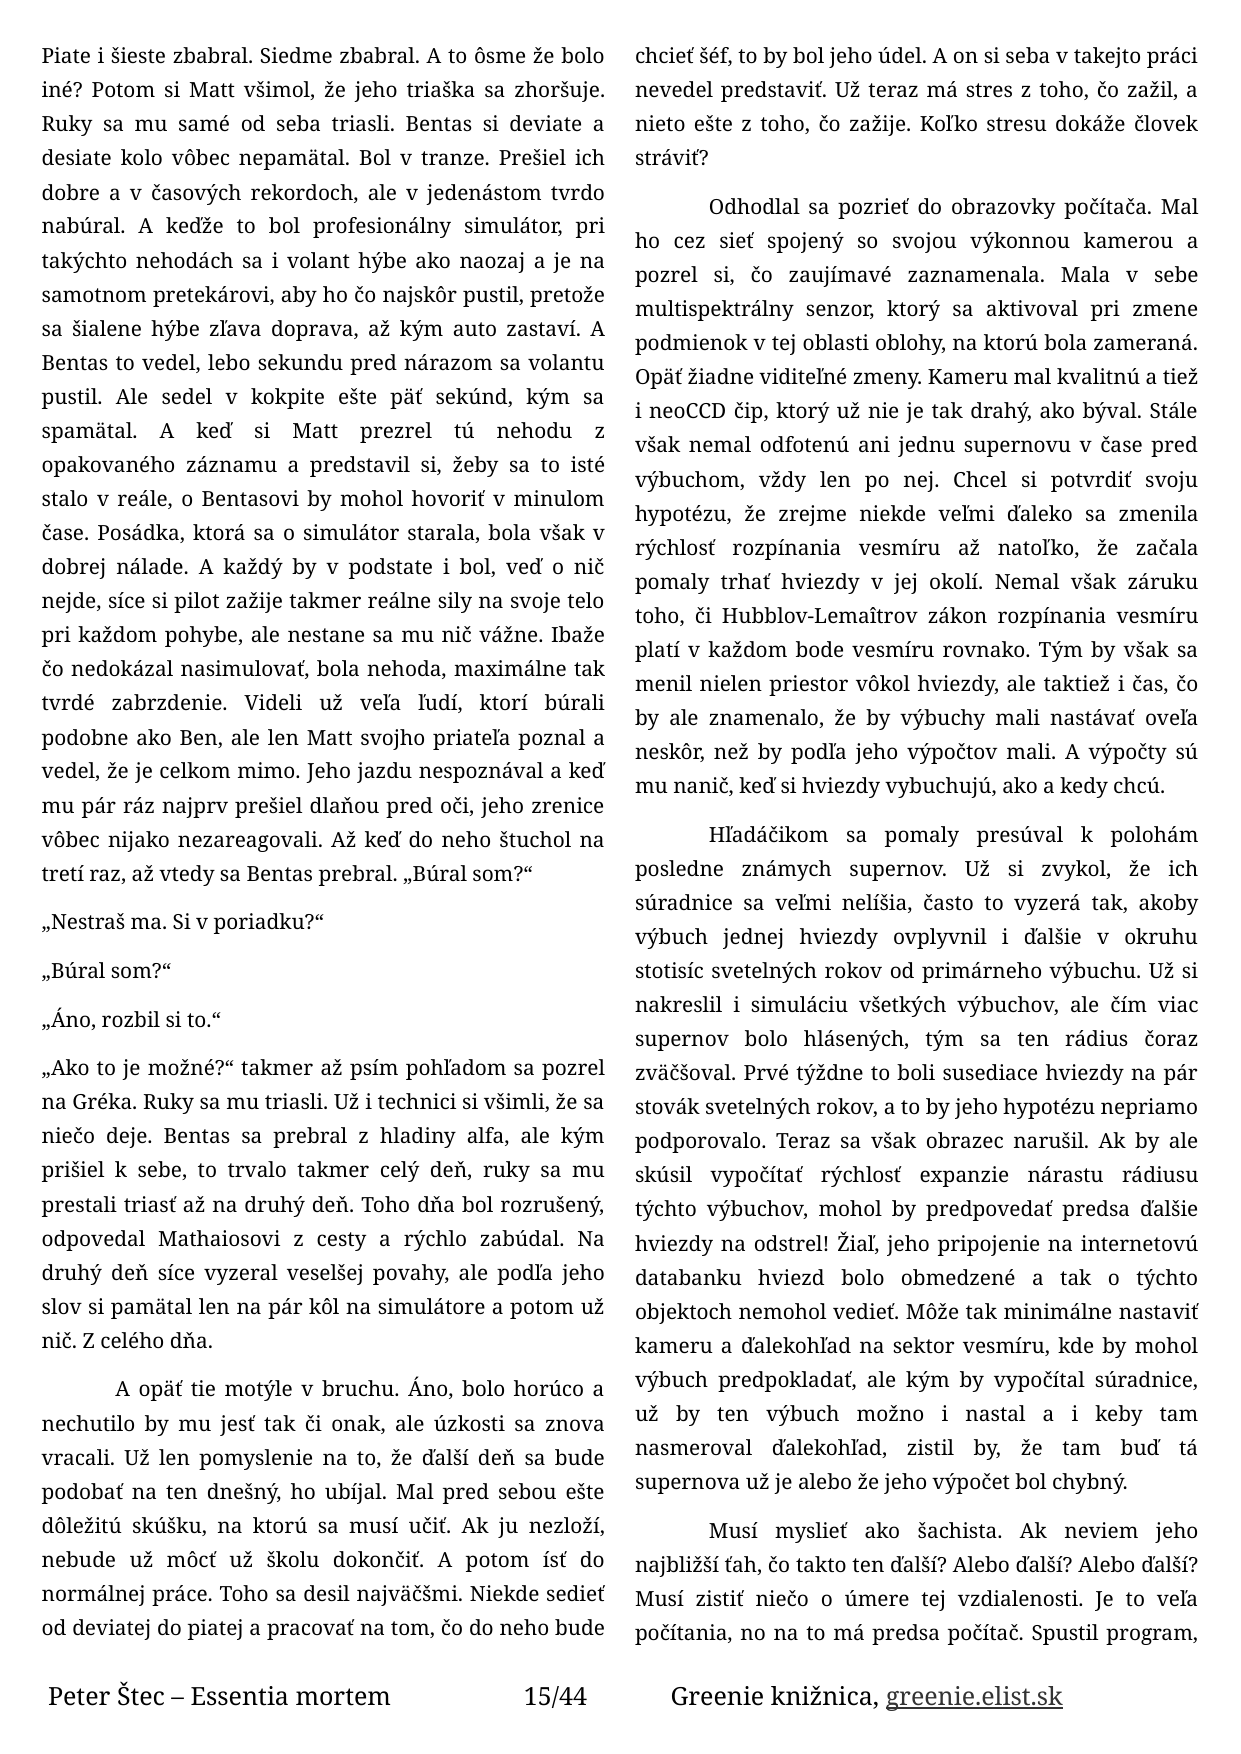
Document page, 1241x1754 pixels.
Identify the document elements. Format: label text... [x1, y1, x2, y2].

text „Nestraš ma. Si v poriadku?“ [41, 907, 605, 936]
text chcieť šéf, to by bol jeho údel. A on si seba v takejto práci nevedel predstaviť. Už teraz má stres z toho, čo zažil, a nieto ešte z toho, čo zažije. Koľko stresu dokáže človek stráviť? [635, 41, 1199, 172]
text „Ako to je možné?“ takmer až psím pohľadom sa pozrel na Gréka. Ruky sa mu triasli. Už i technici si všimli, že sa niečo deje. Bentas sa prebral z hladiny alfa, ale kým prišiel k sebe, to trvalo takmer celý deň, ruky sa mu prestali triasť až na druhý deň. Toho dňa bol rozrušený, odpovedal Mathaiosovi z cesty a rýchlo zabúdal. Na druhý deň síce vyzeral veselšej povahy, ale podľa jeho slov si pamätal len na pár kôl na simulátore a potom už nič. Z celého dňa. [41, 1053, 605, 1354]
text Odhodlal sa pozrieť do obrazovky počítača. Mal ho cez sieť spojený so svojou výkonnou kamerou a pozrel si, čo zaujímavé zaznamenala. Mala v sebe multispektrálny senzor, ktorý sa aktivoval pri zmene podmienok v tej oblasti oblohy, na ktorú bola zameraná. Opäť žiadne viditeľné zmeny. Kameru mal kvalitnú a tiež i neoCCD čip, ktorý už nie je tak drahý, ako býval. Stále však nemal odfotenú ani jednu supernovu v čase pred výbuchom, vždy len po nej. Chcel si potvrdiť svoju hypotézu, že zrejme niekde veľmi ďaleko sa zmenila rýchlosť rozpínania vesmíru až natoľko, že začala pomaly trhať hviezdy v jej okolí. Nemal však záruku toho, či Hubblov-Lemaîtrov zákon rozpínania vesmíru platí v každom bode vesmíru rovnako. Tým by však sa menil nielen priestor vôkol hviezdy, ale taktiež i čas, čo by ale znamenalo, že by výbuchy mali nastávať oveľa neskôr, než by podľa jeho výpočtov mali. A výpočty sú mu nanič, keď si hviezdy vybuchujú, ako a kedy chcú. [635, 192, 1199, 800]
text „Áno, rozbil si to.“ [41, 1005, 605, 1033]
text „Búral som?“ [41, 956, 605, 984]
text Hľadáčikom sa pomaly presúval k polohám posledne známych supernov. Už si zvykol, že ich súradnice sa veľmi nelíšia, často to vyzerá tak, akoby výbuch jednej hviezdy ovplyvnil i ďalšie v okruhu stotisíc svetelných rokov od primárneho výbuchu. Už si nakreslil i simuláciu všetkých výbuchov, ale čím viac supernov bolo hlásených, tým sa ten rádius čoraz zväčšoval. Prvé týždne to boli susediace hviezdy na pár stovák svetelných rokov, a to by jeho hypotézu nepriamo podporovalo. Teraz sa však obrazec narušil. Ak by ale skúsil vypočítať rýchlosť expanzie nárastu rádiusu týchto výbuchov, mohol by predpovedať predsa ďalšie hviezdy na odstrel! Žiaľ, jeho pripojenie na internetovú databanku hviezd bolo obmedzené a tak o týchto objektoch nemohol vedieť. Môže tak minimálne nastaviť kameru a ďalekohľad na sektor vesmíru, kde by mohol výbuch predpokladať, ale kým by vypočítal súradnice, už by ten výbuch možno i nastal a i keby tam nasmeroval ďalekohľad, zistil by, že tam buď tá supernova už je alebo že jeho výpočet bol chybný. [635, 820, 1199, 1496]
text A opäť tie motýle v bruchu. Áno, bolo horúco a nechutilo by mu jesť tak či onak, ale úzkosti sa znova vracali. Už len pomyslenie na to, že ďalší deň sa bude podobať na ten dnešný, ho ubíjal. Mal pred sebou ešte dôležitú skúšku, na ktorú sa musí učiť. Ak ju nezloží, nebude už môcť už školu dokončiť. A potom ísť do normálnej práce. Toho sa desil najväčšmi. Niekde sedieť od deviatej do piatej a pracovať na tom, čo do neho bude [41, 1374, 605, 1641]
text Musí myslieť ako šachista. Ak neviem jeho najbližší ťah, čo takto ten ďalší? Alebo ďalší? Alebo ďalší? Musí zistiť niečo o úmere tej vzdialenosti. Je to veľa počítania, no na to má predsa počítač. Spustil program, [635, 1516, 1199, 1646]
text Piate i šieste zbabral. Siedme zbabral. A to ôsme že bolo iné? Potom si Matt všimol, že jeho triaška sa zhoršuje. Ruky sa mu samé od seba triasli. Bentas si deviate a desiate kolo vôbec nepamätal. Bol v tranze. Prešiel ich dobre a v časových rekordoch, ale v jedenástom tvrdo nabúral. A keďže to bol profesionálny simulátor, pri takýchto nehodách sa i volant hýbe ako naozaj a je na samotnom pretekárovi, aby ho čo najskôr pustil, pretože sa šialene hýbe zľava doprava, až kým auto zastaví. A Bentas to vedel, lebo sekundu pred nárazom sa volantu pustil. Ale sedel v kokpite ešte päť sekúnd, kým sa spamätal. A keď si Matt prezrel tú nehodu z opakovaného záznamu a predstavil si, žeby sa to isté stalo v reále, o Bentasovi by mohol hovoriť v minulom čase. Posádka, ktorá sa o simulátor starala, bola však v dobrej nálade. A každý by v podstate i bol, veď o nič nejde, síce si pilot zažije takmer reálne sily na svoje telo pri každom pohybe, ale nestane sa mu nič vážne. Ibaže čo nedokázal nasimulovať, bola nehoda, maximálne tak tvrdé zabrzdenie. Videli už veľa ľudí, ktorí búrali podobne ako Ben, ale len Matt svojho priateľa poznal a vedel, že je celkom mimo. Jeho jazdu nespoznával a keď mu pár ráz najprv prešiel dlaňou pred oči, jeho zrenice vôbec nijako nezareagovali. Až keď do neho štuchol na tretí raz, až vtedy sa Bentas prebral. „Búral som?“ [41, 41, 605, 887]
